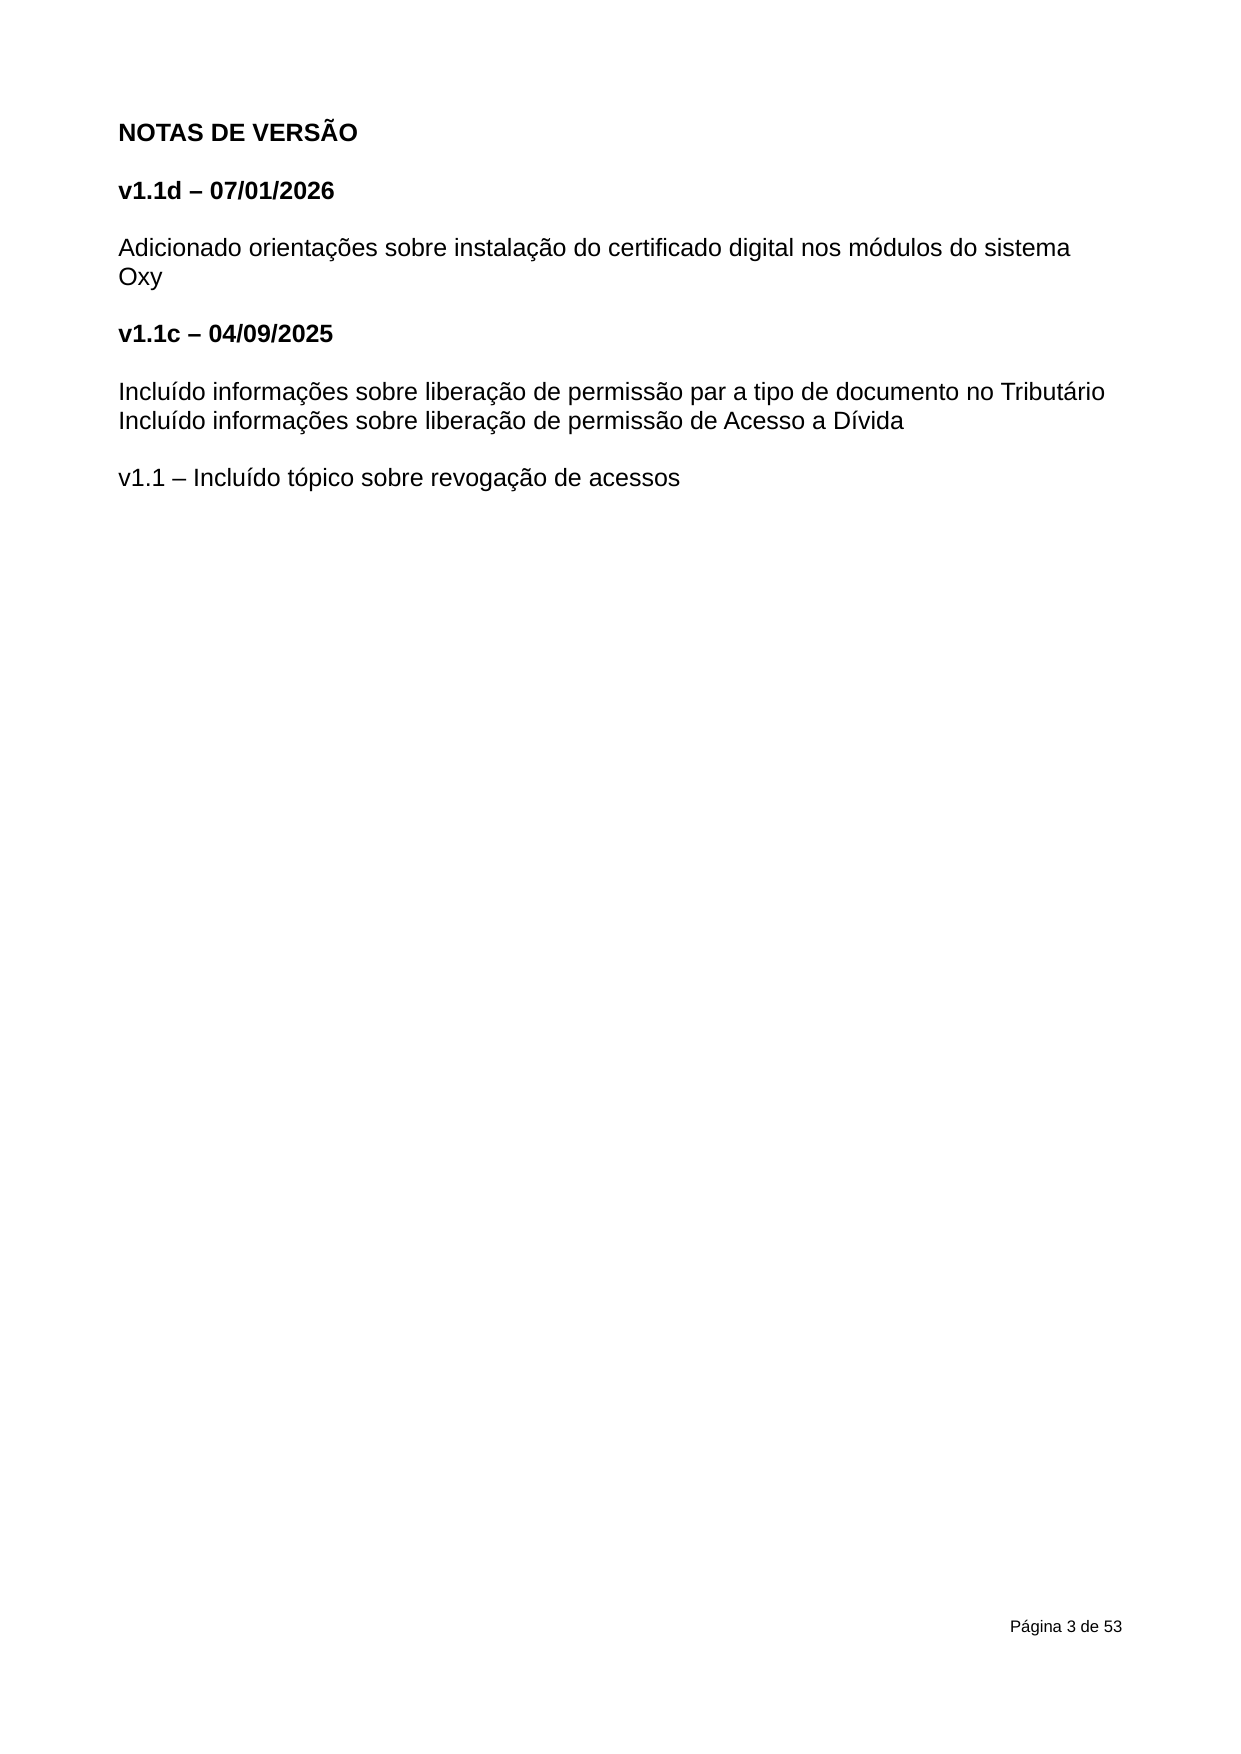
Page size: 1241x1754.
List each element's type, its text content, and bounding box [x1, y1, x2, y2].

text NOTAS DE VERSÃO [118, 118, 1122, 147]
text Incluído informações sobre liberação de permissão de Acesso a Dívida [118, 406, 1122, 434]
text Incluído informações sobre liberação de permissão par a tipo de documento no Tributário [118, 377, 1122, 406]
text v1.1c – 04/09/2025 [118, 319, 1122, 348]
text v1.1 – Incluído tópico sobre revogação de acessos [118, 463, 1122, 492]
text v1.1d – 07/01/2026 [118, 176, 1122, 204]
text Adicionado orientações sobre instalação do certificado digital nos módulos do sistema Oxy [118, 233, 1122, 291]
